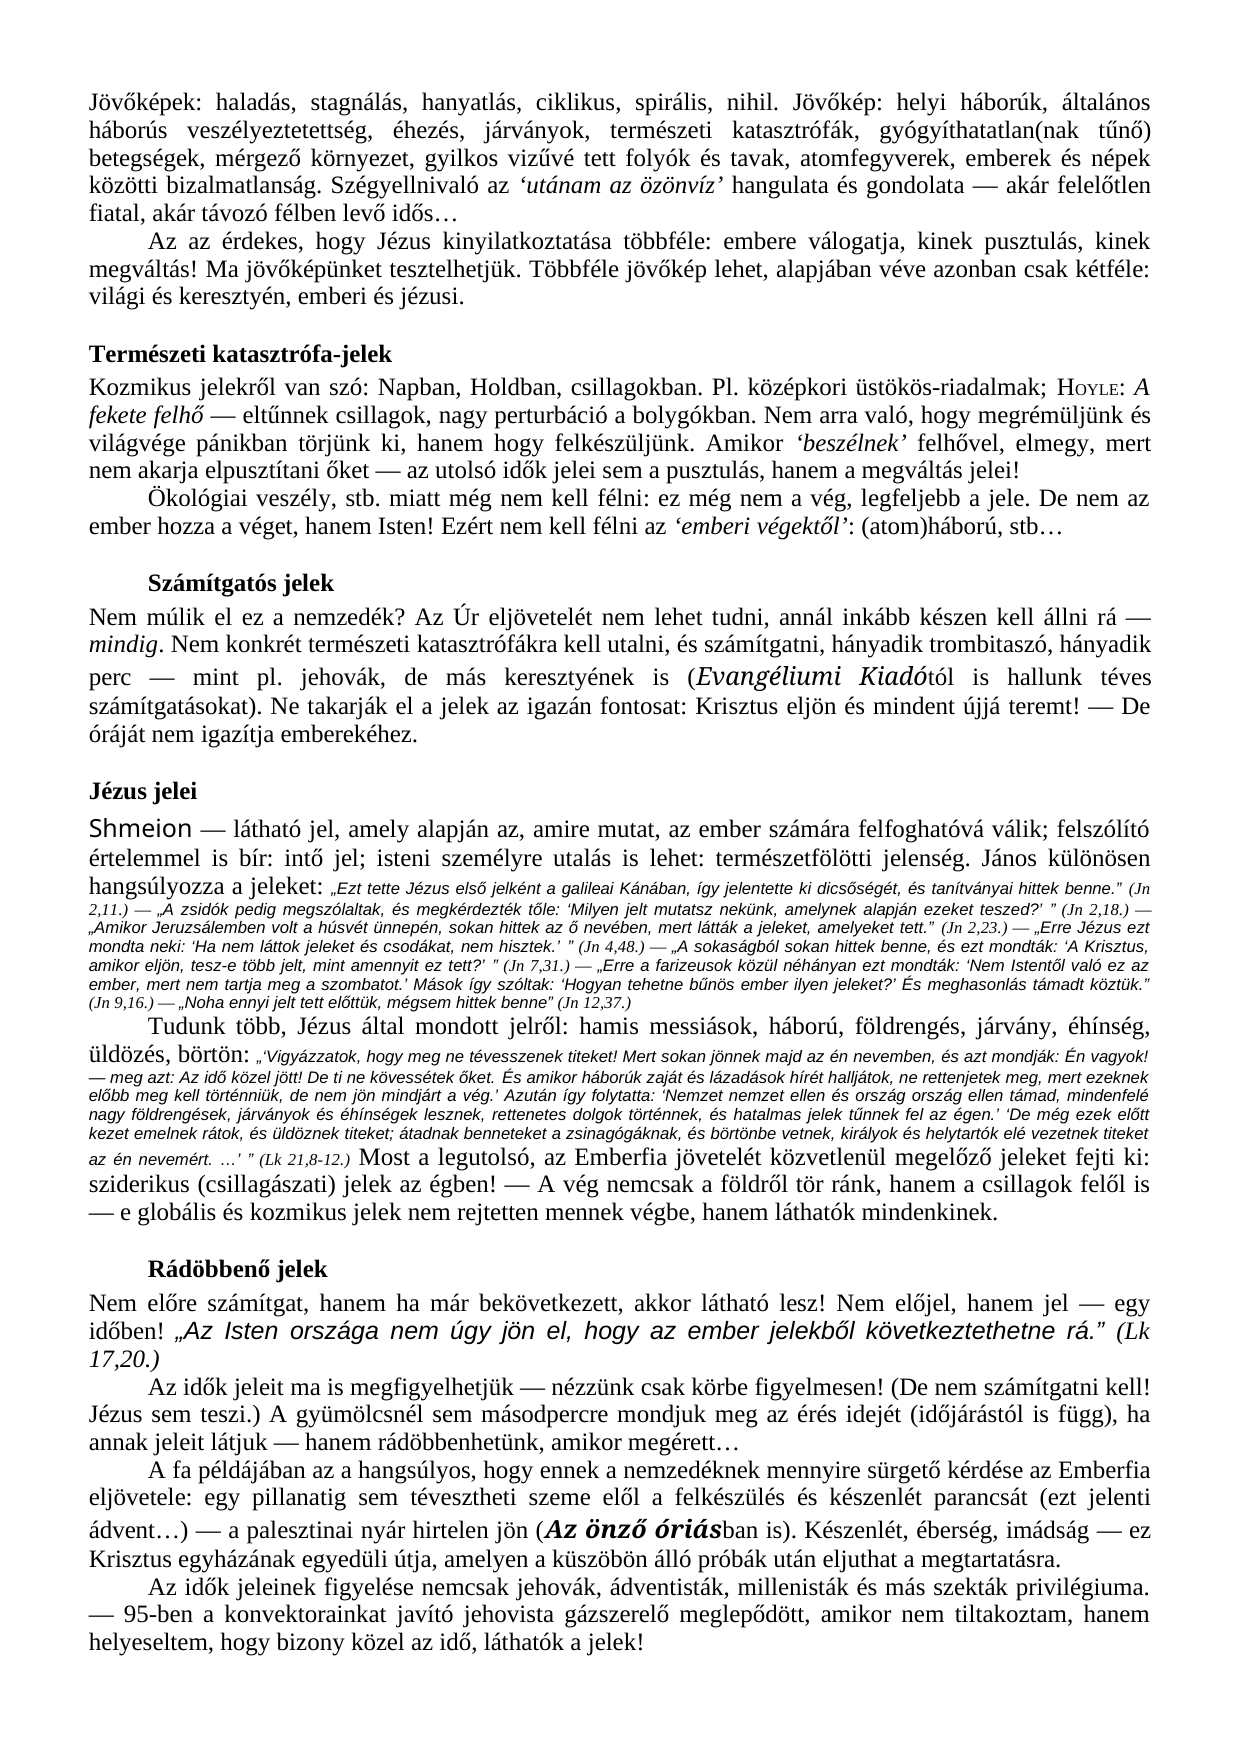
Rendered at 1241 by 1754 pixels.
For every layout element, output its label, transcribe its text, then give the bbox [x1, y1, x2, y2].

text A fa példájában az a hangsúlyos, hogy ennek a nemzedéknek mennyire sürgető kérdése az Emberfia eljövetele: egy pillanatig sem tévesztheti szeme elől a felkészülés és készenlét parancsát (ezt jelenti ádvent…) — a palesztinai nyár hirtelen jön (Az önző óriásban is). Készenlét, éberség, imádság — ez Krisztus egyházának egyedüli útja, amelyen a küszöbön álló próbák után eljuthat a megtartatásra. [88, 1456, 1152, 1573]
subtitle Természeti katasztrófa-jelek [88, 340, 1152, 367]
text Az idők jeleit ma is megfigyelhetjük — nézzünk csak körbe figyelmesen! (De nem számítgatni kell! Jézus sem teszi.) A gyümölcsnél sem másodpercre mondjuk meg az érés idejét (időjárástól is függ), ha annak jeleit látjuk — hanem rádöbbenhetünk, amikor megérett… [88, 1373, 1152, 1456]
text Nem előre számítgat, hanem ha már bekövetkezett, akkor látható lesz! Nem előjel, hanem jel — egy időben! „Az Isten országa nem úgy jön el, hogy az ember jelekből következtethetne rá.” (Lk 17,20.) [88, 1289, 1152, 1373]
text Kozmikus jelekről van szó: Napban, Holdban, csillagokban. Pl. középkori üstökös-riadalmak; Hoyle: A fekete felhő — eltűnnek csillagok, nagy perturbáció a bolygókban. Nem arra való, hogy megrémüljünk és világvége pánikban törjünk ki, hanem hogy felkészüljünk. Amikor ‘beszélnek’ felhővel, elmegy, mert nem akarja elpusztítani őket — az utolsó idők jelei sem a pusztulás, hanem a megváltás jelei! [88, 373, 1152, 484]
text Tudunk több, Jézus által mondott jelről: hamis messiások, háború, földrengés, járvány, éhínség, üldözés, börtön: „‘Vigyázzatok, hogy meg ne tévesszenek titeket! Mert sokan jönnek majd az én nevemben, és azt mondják: Én vagyok! — meg azt: Az idő közel jött! De ti ne kövessétek őket. És amikor háborúk zaját és lázadások hírét halljátok, ne rettenjetek meg, mert ezeknek előbb meg kell történniük, de nem jön mindjárt a vég.’ Azután így folytatta: ‘Nemzet nemzet ellen és ország ország ellen támad, mindenfelé nagy földrengések, járványok és éhínségek lesznek, rettenetes dolgok történnek, és hatalmas jelek tűnnek fel az égen.’ ‘De még ezek előtt kezet emelnek rátok, és üldöznek titeket; átadnak benneteket a zsinagógáknak, és börtönbe vetnek, királyok és helytartók elé vezetnek titeket az én nevemért. …’ ” (Lk 21,8-12.) Most a legutolsó, az Emberfia jövetelét közvetlenül megelőző jeleket fejti ki: sziderikus (csillagászati) jelek az égben! — A vég nemcsak a földről tör ránk, hanem a csillagok felől is — e globális és kozmikus jelek nem rejtetten mennek végbe, hanem láthatók mindenkinek. [88, 1012, 1152, 1226]
subtitle Számítgatós jelek [148, 569, 1152, 597]
text Az idők jeleinek figyelése nemcsak jehovák, ádventisták, millenisták és más szekták privilégiuma. — 95-ben a konvektorainkat javító jehovista gázszerelő meglepődött, amikor nem tiltakoztam, hanem helyeseltem, hogy bizony közel az idő, láthatók a jelek! [88, 1573, 1152, 1656]
subtitle Rádöbbenő jelek [148, 1256, 1152, 1283]
text Az az érdekes, hogy Jézus kinyilatkoztatása többféle: embere válogatja, kinek pusztulás, kinek megváltás! Ma jövőképünket tesztelhetjük. Többféle jövőkép lehet, alapjában véve azonban csak kétféle: világi és keresztyén, emberi és jézusi. [88, 227, 1152, 310]
text Ökológiai veszély, stb. miatt még nem kell félni: ez még nem a vég, legfeljebb a jele. De nem az ember hozza a véget, hanem Isten! Ezért nem kell félni az ‘emberi végektől’: (atom)háború, stb… [88, 484, 1152, 539]
text Shmeion — látható jel, amely alapján az, amire mutat, az ember számára felfoghatóvá válik; felszólító értelemmel is bír: intő jel; isteni személyre utalás is lehet: természetfölötti jelenség. János különösen hangsúlyozza a jeleket: „Ezt tette Jézus első jelként a galileai Kánában, így jelentette ki dicsőségét, és tanítványai hittek benne.” (Jn 2,11.) — „A zsidók pedig megszólaltak, és megkérdezték tőle: ‘Milyen jelt mutatsz nekünk, amelynek alapján ezeket teszed?’ ” (Jn 2,18.) — „Amikor Jeruzsálemben volt a húsvét ünnepén, sokan hittek az ő nevében, mert látták a jeleket, amelyeket tett.” (Jn 2,23.) — „Erre Jézus ezt mondta neki: ‘Ha nem láttok jeleket és csodákat, nem hisztek.’ ” (Jn 4,48.) — „A sokaságból sokan hittek benne, és ezt mondták: ‘A Krisztus, amikor eljön, tesz-e több jelt, mint amennyit ez tett?’ ” (Jn 7,31.) — „Erre a farizeusok közül néhányan ezt mondták: ‘Nem Istentől való ez az ember, mert nem tartja meg a szombatot.’ Mások így szóltak: ‘Hogyan tehetne bűnös ember ilyen jeleket?’ És meghasonlás támadt köztük.” (Jn 9,16.) — „Noha ennyi jelt tett előttük, mégsem hittek benne” (Jn 12,37.) [88, 811, 1152, 1012]
subtitle Jézus jelei [88, 777, 1152, 805]
text Nem múlik el ez a nemzedék? Az Úr eljövetelét nem lehet tudni, annál inkább készen kell állni rá — mindig. Nem konkrét természeti katasztrófákra kell utalni, és számítgatni, hányadik trombitaszó, hányadik perc — mint pl. jehovák, de más keresztyének is (Evangéliumi Kiadótól is hallunk téves számítgatásokat). Ne takarják el a jelek az igazán fontosat: Krisztus eljön és mindent újjá teremt! — De óráját nem igazítja emberekéhez. [88, 603, 1152, 747]
text Jövőképek: haladás, stagnálás, hanyatlás, ciklikus, spirális, nihil. Jövőkép: helyi háborúk, általános háborús veszélyeztetettség, éhezés, járványok, természeti katasztrófák, gyógyíthatatlan(nak tűnő) betegségek, mérgező környezet, gyilkos vizűvé tett folyók és tavak, atomfegyverek, emberek és népek közötti bizalmatlanság. Szégyellnivaló az ‘utánam az özönvíz’ hangulata és gondolata — akár felelőtlen fiatal, akár távozó félben levő idős… [88, 88, 1152, 227]
